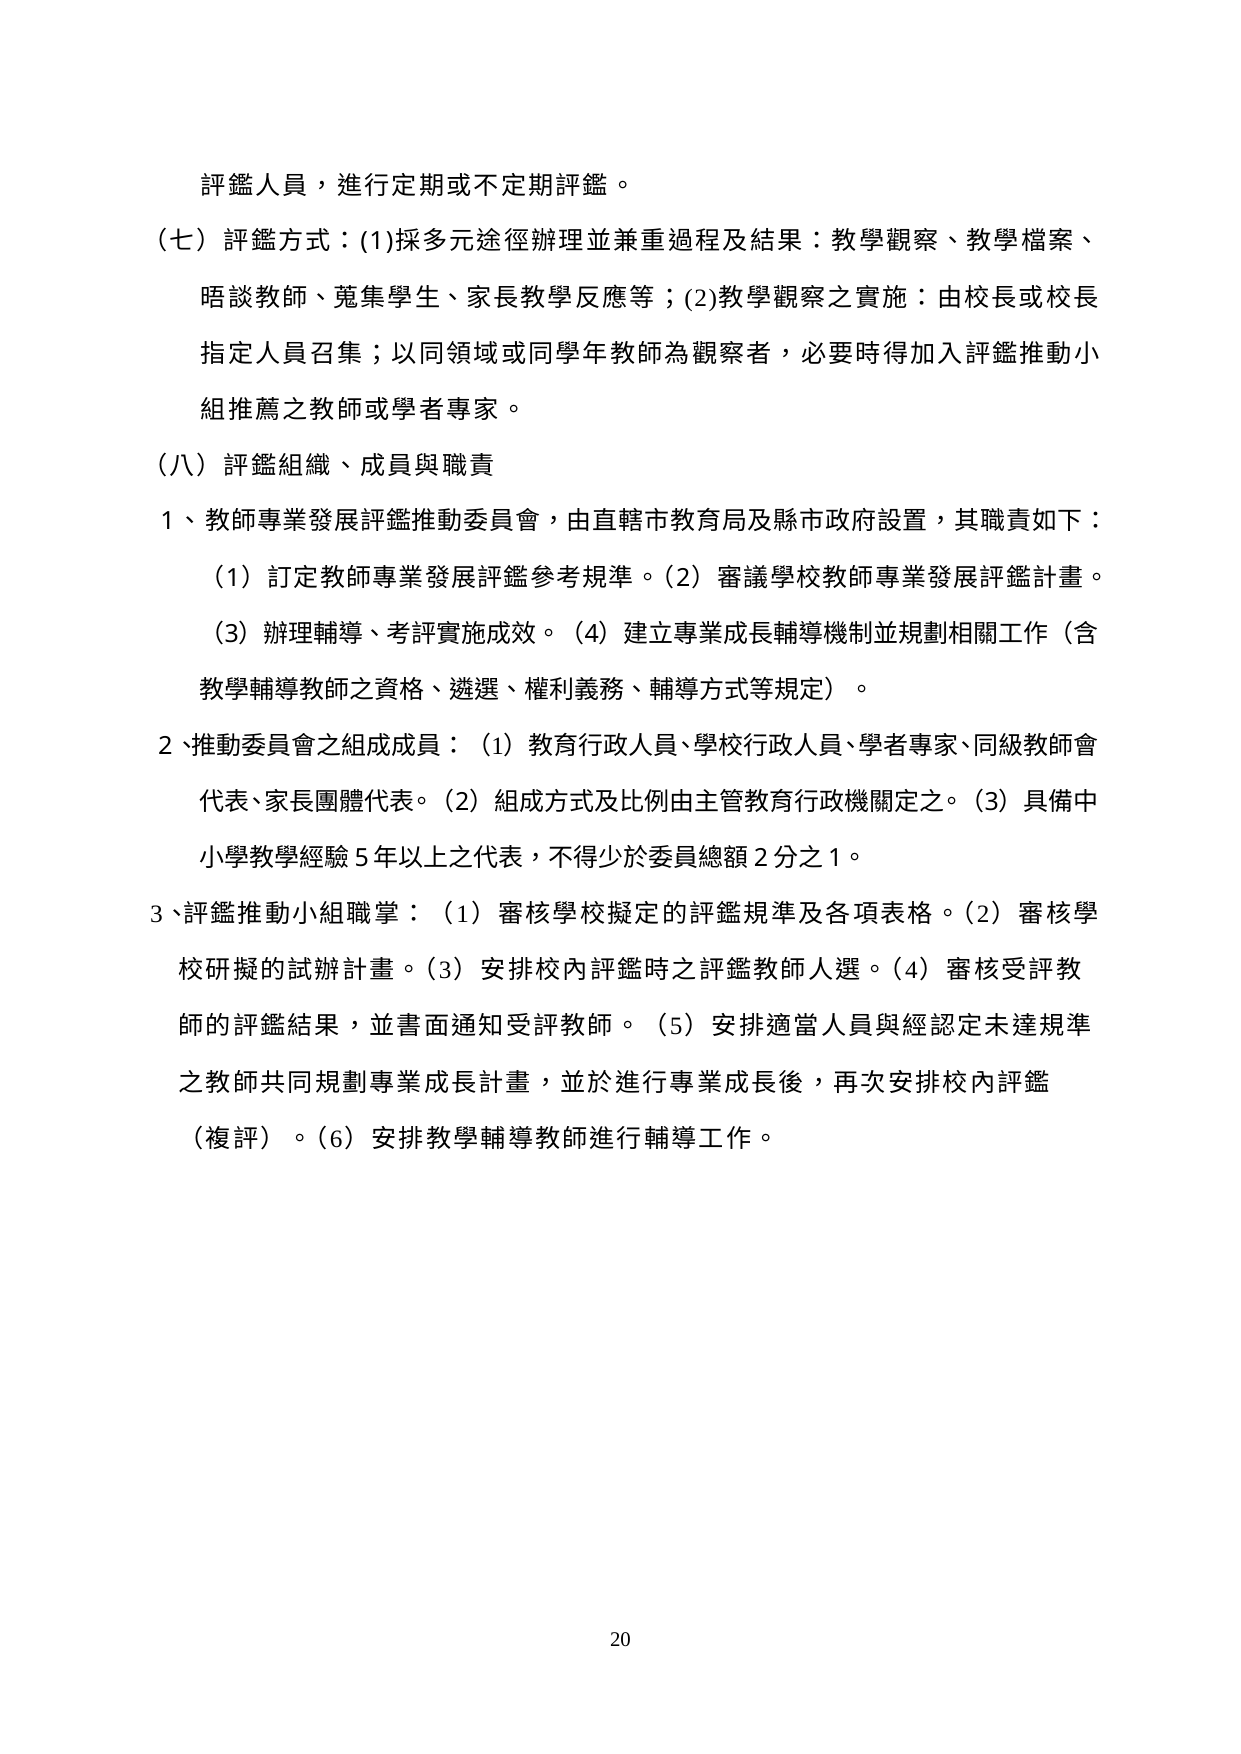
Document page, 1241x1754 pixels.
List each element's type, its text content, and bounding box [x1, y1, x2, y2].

text 2、推動委員會之組成成員：（1）教育行政人員、學校行政人員、學者專家、同級教師會代表、家長團體代表。（2）組成方式及比例由主管教育行政機關定之。（3）具備中小學教學經驗5年以上之代表，不得少於委員總額2分之1。 [142, 724, 1098, 874]
text 3、評鑑推動小組職掌：（1）審核學校擬定的評鑑規準及各項表格。（2）審核學校研擬的試辦計畫。（3）安排校內評鑑時之評鑑教師人選。（4）審核受評教師的評鑑結果，並書面通知受評教師。（5）安排適當人員與經認定未達規準之教師共同規劃專業成長計畫，並於進行專業成長後，再次安排校內評鑑（複評）。（6）安排教學輔導教師進行輔導工作。 [142, 893, 1098, 1155]
text （七）評鑑方式：(1)採多元途徑辦理並兼重過程及結果：教學觀察、教學檔案、晤談教師、蒐集學生、家長教學反應等；(2)教學觀察之實施：由校長或校長指定人員召集；以同領域或同學年教師為觀察者，必要時得加入評鑑推動小組推薦之教師或學者專家。 [142, 220, 1098, 426]
text （八）評鑑組織、成員與職責 [142, 444, 1098, 482]
text 評鑑人員，進行定期或不定期評鑑。 [142, 164, 1098, 202]
text 1、教師專業發展評鑑推動委員會，由直轄市教育局及縣市政府設置，其職責如下：（1）訂定教師專業發展評鑑參考規準。（2）審議學校教師專業發展評鑑計畫。（3）辦理輔導、考評實施成效。（4）建立專業成長輔導機制並規劃相關工作（含教學輔導教師之資格、遴選、權利義務、輔導方式等規定）。 [142, 500, 1098, 706]
